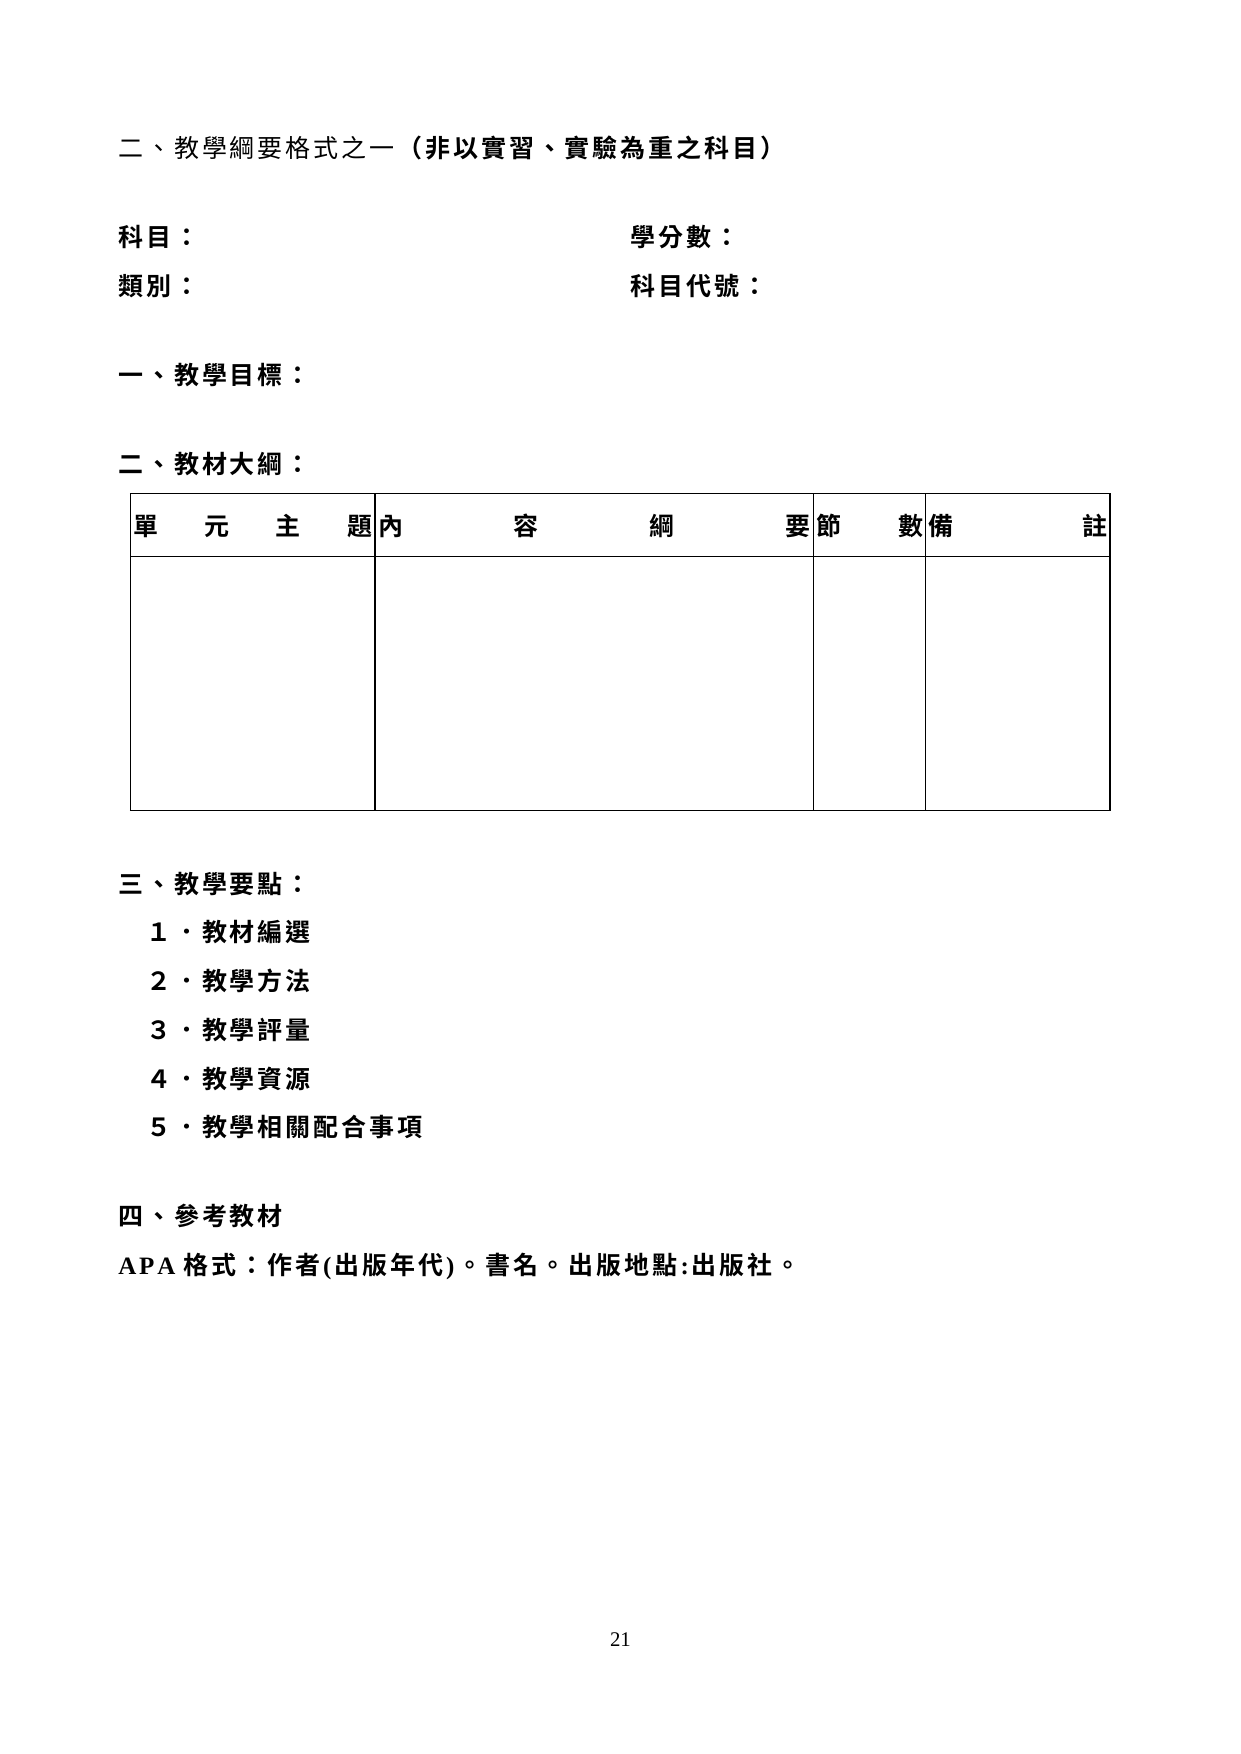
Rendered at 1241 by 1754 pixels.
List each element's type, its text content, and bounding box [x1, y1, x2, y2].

table_cell [131, 557, 374, 810]
table_header 單元主題 [131, 494, 374, 556]
text ２．教學方法 [118, 962, 1122, 998]
table_cell [376, 557, 813, 810]
table_header 節數 [814, 494, 925, 556]
text 類別： 科目代號： [118, 267, 1122, 303]
table_cell [814, 557, 925, 810]
text 二、教材大綱： [118, 444, 1122, 481]
text 四、參考教材 [118, 1197, 1122, 1233]
text 三、教學要點： [118, 864, 1122, 900]
text 科目： 學分數： [118, 218, 1122, 254]
text ５．教學相關配合事項 [118, 1108, 1122, 1144]
table_header 備註 [926, 494, 1109, 556]
text ４．教學資源 [118, 1059, 1122, 1095]
table_header 內容綱要 [376, 494, 813, 556]
text APA格式：作者(出版年代)。書名。出版地點:出版社。 [118, 1246, 1122, 1282]
text 二、教學綱要格式之一（非以實習、實驗為重之科目） [118, 129, 1122, 165]
text 一、教學目標： [118, 356, 1122, 392]
text ３．教學評量 [118, 1010, 1122, 1047]
table_cell [926, 557, 1109, 810]
text １．教材編選 [118, 913, 1122, 949]
